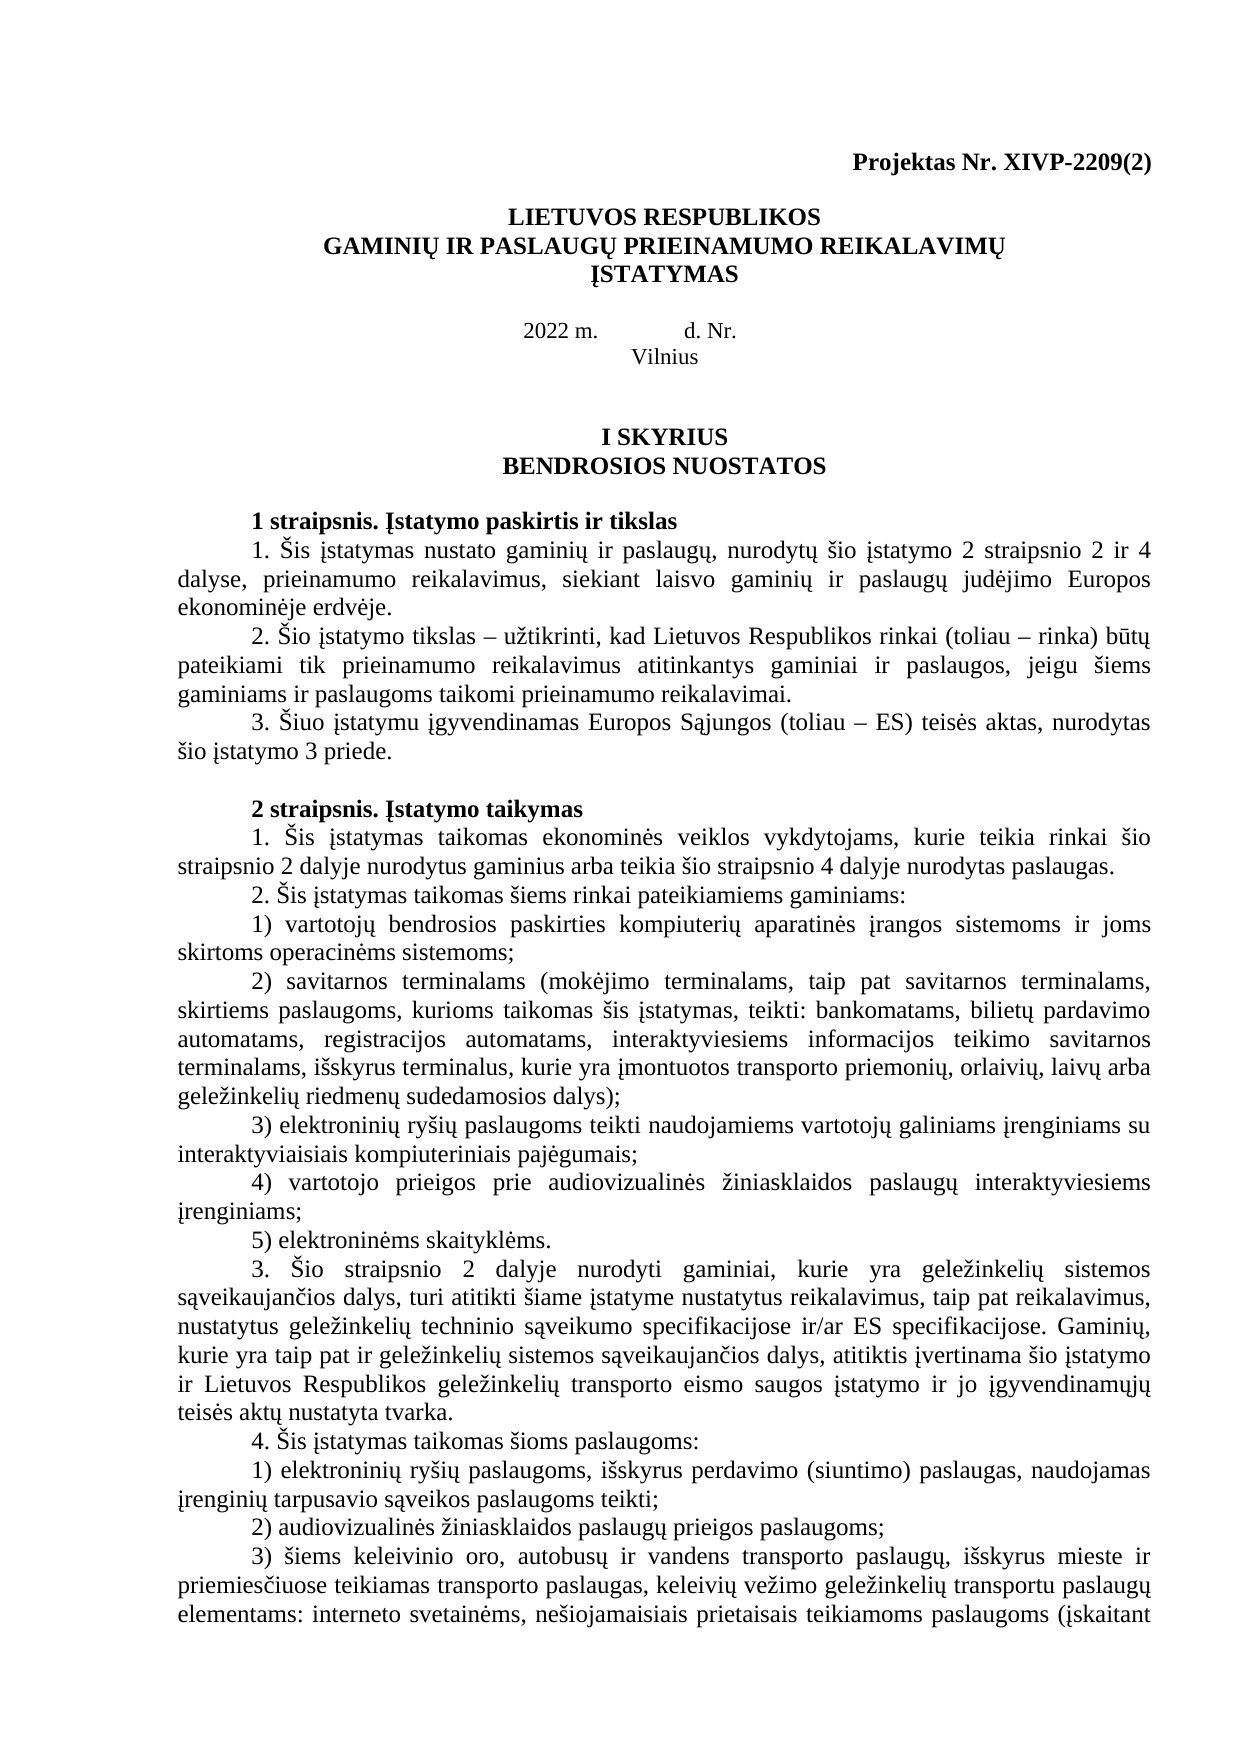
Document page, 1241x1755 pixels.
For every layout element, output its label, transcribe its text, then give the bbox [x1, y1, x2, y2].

text 2. Šis įstatymas taikomas šiems rinkai pateikiamiems gaminiams: [177, 880, 1152, 909]
text 5) elektroninėms skaityklėms. [177, 1225, 1152, 1254]
text 3. Šiuo įstatymu įgyvendinamas Europos Sąjungos (toliau – ES) teisės aktas, nurodytas šio įstatymo 3 priede. [177, 707, 1152, 765]
text 2) audiovizualinės žiniasklaidos paslaugų prieigos paslaugoms; [177, 1512, 1152, 1541]
text I SKYRIUS [177, 422, 1152, 451]
text 4. Šis įstatymas taikomas šioms paslaugoms: [177, 1426, 1152, 1455]
text 2) savitarnos terminalams (mokėjimo terminalams, taip pat savitarnos terminalams, skirtiems paslaugoms, kurioms taikomas šis įstatymas, teikti: bankomatams, bilietų pardavimo automatams, registracijos automatams, interaktyviesiems informacijos teikimo savitarnos terminalams, išskyrus terminalus, kurie yra įmontuotos transporto priemonių, orlaivių, laivų arba geležinkelių riedmenų sudedamosios dalys); [177, 966, 1152, 1110]
text 4) vartotojo prieigos prie audiovizualinės žiniasklaidos paslaugų interaktyviesiems įrenginiams; [177, 1167, 1152, 1225]
text 3) elektroninių ryšių paslaugoms teikti naudojamiems vartotojų galiniams įrenginiams su interaktyviaisiais kompiuteriniais pajėgumais; [177, 1110, 1152, 1167]
text Vilnius [177, 343, 1152, 370]
text Projektas Nr. XIVP-2209(2) [177, 147, 1152, 176]
text gaminių ir paslaugų prieinamumo reikalavimų [177, 231, 1152, 259]
text ĮSTATYMAS [177, 259, 1152, 288]
text 1) vartotojų bendrosios paskirties kompiuterių aparatinės įrangos sistemoms ir joms skirtoms operacinėms sistemoms; [177, 909, 1152, 966]
text 1. Šis įstatymas taikomas ekonominės veiklos vykdytojams, kurie teikia rinkai šio straipsnio 2 dalyje nurodytus gaminius arba teikia šio straipsnio 4 dalyje nurodytas paslaugas. [177, 822, 1152, 880]
text 1 straipsnis. Įstatymo paskirtis ir tikslas [177, 506, 1152, 535]
text 1) elektroninių ryšių paslaugoms, išskyrus perdavimo (siuntimo) paslaugas, naudojamas įrenginių tarpusavio sąveikos paslaugoms teikti; [177, 1455, 1152, 1512]
text 2. Šio įstatymo tikslas – užtikrinti, kad Lietuvos Respublikos rinkai (toliau – rinka) būtų pateikiami tik prieinamumo reikalavimus atitinkantys gaminiai ir paslaugos, jeigu šiems gaminiams ir paslaugoms taikomi prieinamumo reikalavimai. [177, 621, 1152, 707]
text 3) šiems keleivinio oro, autobusų ir vandens transporto paslaugų, išskyrus mieste ir priemiesčiuose teikiamas transporto paslaugas, keleivių vežimo geležinkelių transportu paslaugų elementams: interneto svetainėms, nešiojamaisiais prietaisais teikiamoms paslaugoms (įskaitant [177, 1541, 1152, 1627]
text 2022 m. d. Nr. [177, 317, 1152, 343]
text LIETUVOS RESPUBLIKOS [177, 202, 1152, 231]
text 2 straipsnis. Įstatymo taikymas [177, 794, 1152, 822]
text 1. Šis įstatymas nustato gaminių ir paslaugų, nurodytų šio įstatymo 2 straipsnio 2 ir 4 dalyse, prieinamumo reikalavimus, siekiant laisvo gaminių ir paslaugų judėjimo Europos ekonominėje erdvėje. [177, 535, 1152, 621]
text 3. Šio straipsnio 2 dalyje nurodyti gaminiai, kurie yra geležinkelių sistemos sąveikaujančios dalys, turi atitikti šiame įstatyme nustatytus reikalavimus, taip pat reikalavimus, nustatytus geležinkelių techninio sąveikumo specifikacijose ir/ar ES specifikacijose. Gaminių, kurie yra taip pat ir geležinkelių sistemos sąveikaujančios dalys, atitiktis įvertinama šio įstatymo ir Lietuvos Respublikos geležinkelių transporto eismo saugos įstatymo ir jo įgyvendinamųjų teisės aktų nustatyta tvarka. [177, 1254, 1152, 1426]
text BENDROSIOS NUOSTATOS [177, 451, 1152, 480]
